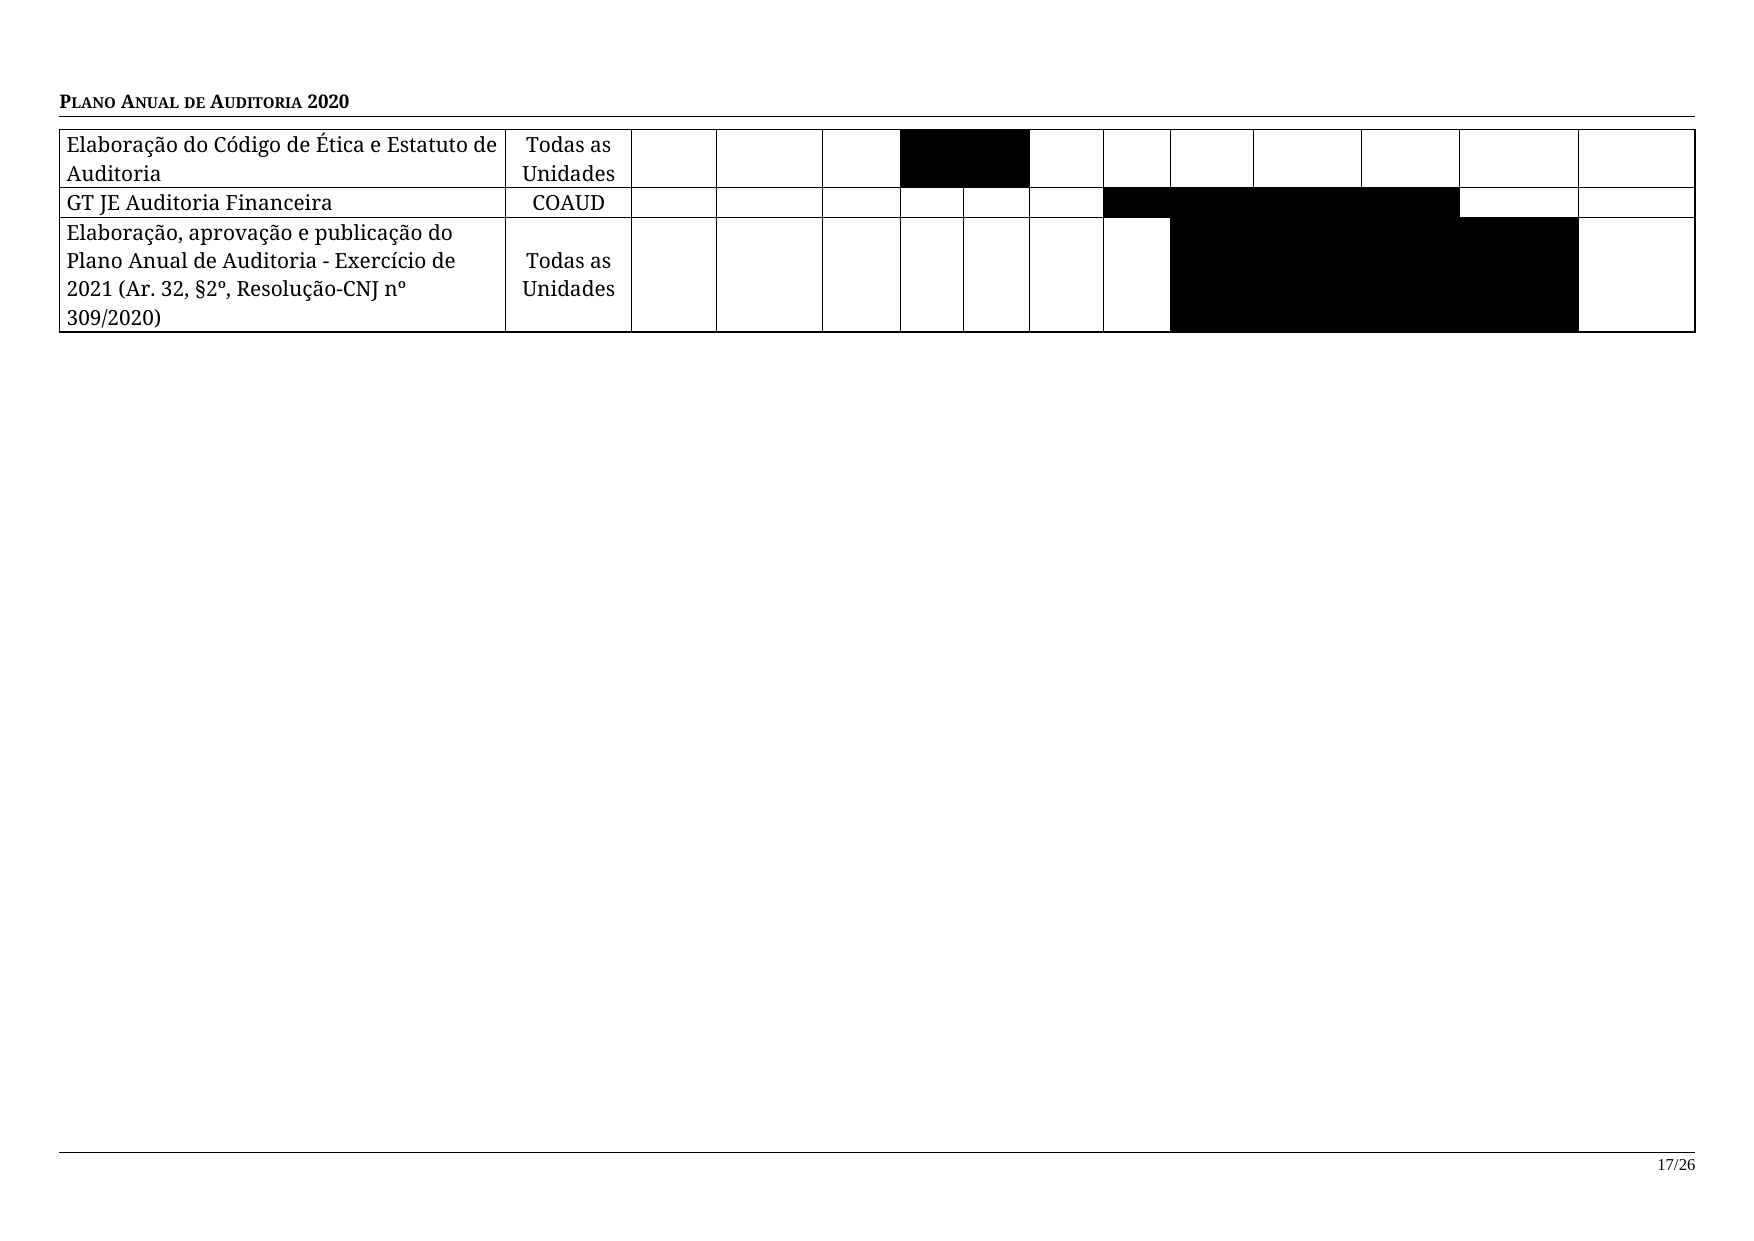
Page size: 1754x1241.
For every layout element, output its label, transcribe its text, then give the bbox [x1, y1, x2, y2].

table_cell [632, 188, 716, 217]
table_cell [1030, 188, 1103, 217]
table_cell [1362, 130, 1459, 187]
table_cell [1104, 218, 1170, 331]
table_cell [1254, 130, 1361, 187]
table_cell [632, 130, 716, 187]
table_cell [1254, 188, 1361, 217]
table_cell [1104, 130, 1170, 187]
table_cell [823, 130, 900, 187]
table_cell Elaboração do Código de Ética e Estatuto de Auditoria [60, 130, 505, 187]
table_cell [1460, 218, 1578, 331]
table_cell [1171, 188, 1253, 217]
table_cell [964, 218, 1029, 331]
table_cell [901, 218, 963, 331]
table_cell [1460, 130, 1578, 187]
table_cell COAUD [506, 188, 631, 217]
table_cell [717, 218, 822, 331]
table_cell [1030, 218, 1103, 331]
table_cell [1460, 188, 1578, 217]
table_cell [1030, 130, 1103, 187]
table_cell [1579, 130, 1694, 187]
table_cell [1171, 218, 1253, 331]
table_cell [964, 188, 1029, 217]
table_cell [1579, 218, 1694, 331]
table_cell [823, 188, 900, 217]
table_cell [1104, 188, 1170, 217]
table_cell [1362, 188, 1459, 217]
table_cell [1362, 218, 1459, 331]
table_cell [717, 130, 822, 187]
table_cell [964, 130, 1029, 187]
table_cell [823, 218, 900, 331]
table_cell Elaboração, aprovação e publicação do Plano Anual de Auditoria - Exercício de 2021 (Ar. 32, §2º, Resolução-CNJ nº 309/2020) [60, 218, 505, 331]
table_cell [1579, 188, 1694, 217]
table_cell [632, 218, 716, 331]
table_cell Todas as Unidades [506, 130, 631, 187]
table_cell Todas as Unidades [506, 218, 631, 331]
table_cell [901, 130, 963, 187]
table_cell [1171, 130, 1253, 187]
table_cell [717, 188, 822, 217]
table_cell GT JE Auditoria Financeira [60, 188, 505, 217]
table_cell [1254, 218, 1361, 331]
table_cell [901, 188, 963, 217]
